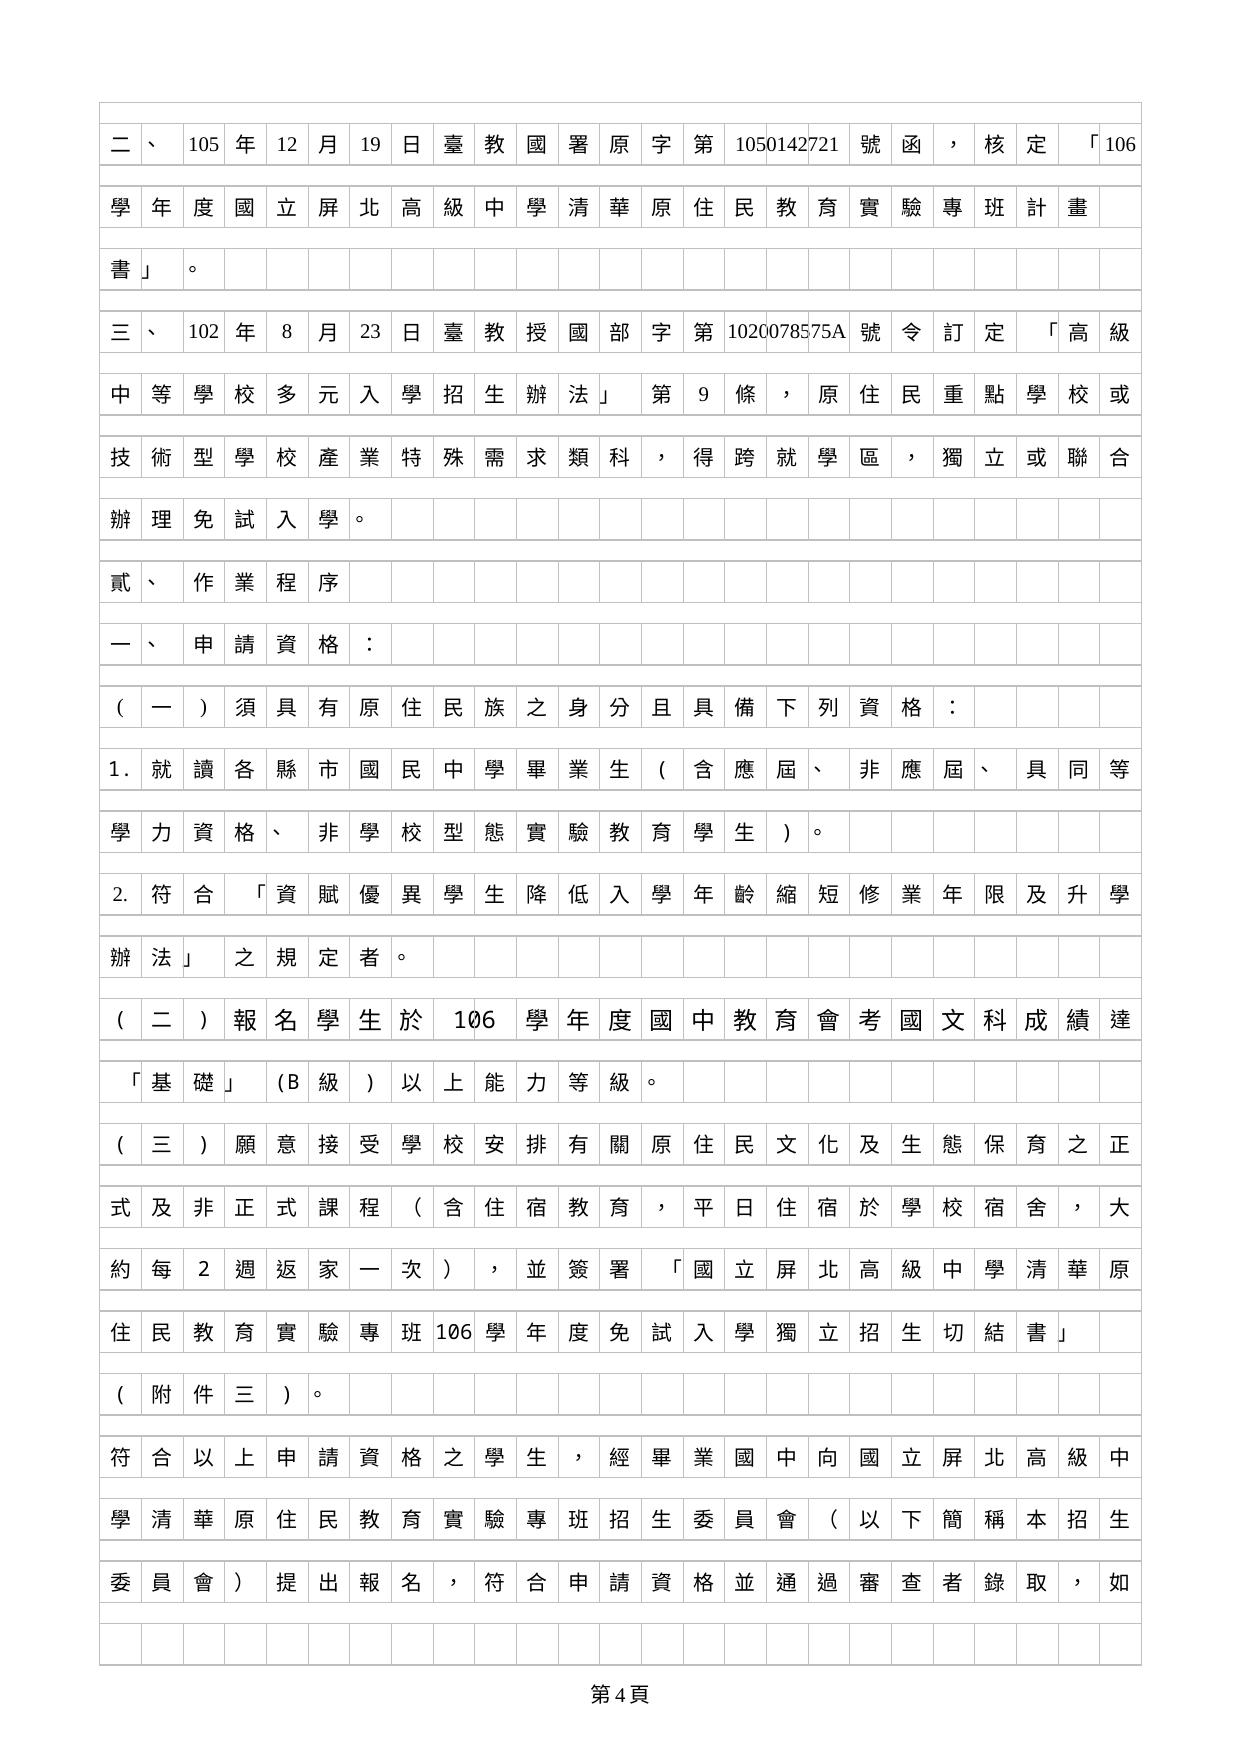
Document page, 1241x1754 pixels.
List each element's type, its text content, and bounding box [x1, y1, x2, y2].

text [809, 624, 849, 664]
text 二、105年12月19日臺教國署原字第1050142721號函，核定「106學年度國立屏北高級中學清華原住民教育實驗專班計畫書」。 [100, 124, 141, 164]
text 力 [142, 812, 183, 852]
text (二)報名學生於106學年度國中教育會考國文科成績達「基礎」(B級)以上能力等級。 [434, 999, 474, 1039]
text 宿 [975, 1187, 1016, 1227]
text 住 [767, 1187, 808, 1227]
text 身 [559, 687, 599, 727]
text 資 [267, 874, 308, 914]
text 符 [475, 1562, 516, 1602]
text 修 [850, 874, 891, 914]
text ， [642, 1187, 683, 1227]
text 校 [434, 1124, 474, 1164]
text 受 [350, 1124, 391, 1164]
text 須 [225, 687, 266, 727]
text 學 [684, 812, 724, 852]
text 二、105年12月19日臺教國署原字第1050142721號函，核定「106學年度國立屏北高級中學清華原住民教育實驗專班計畫書」。 [934, 124, 974, 164]
text 二、105年12月19日臺教國署原字第1050142721號函，核定「106學年度國立屏北高級中學清華原住民教育實驗專班計畫書」。 [392, 249, 433, 289]
text (二)報名學生於106學年度國中教育會考國文科成績達「基礎」(B級)以上能力等級。 [1017, 1062, 1058, 1102]
text 驗 [475, 1499, 516, 1539]
text 符 [100, 1437, 141, 1477]
text 有 [309, 687, 349, 727]
text 稱 [975, 1499, 1016, 1539]
text [100, 1103, 1141, 1123]
text [559, 937, 599, 977]
text 立 [725, 1249, 766, 1289]
text (二)報名學生於106學年度國中教育會考國文科成績達「基礎」(B級)以上能力等級。 [350, 1062, 391, 1102]
text 二、105年12月19日臺教國署原字第1050142721號函，核定「106學年度國立屏北高級中學清華原住民教育實驗專班計畫書」。 [1100, 187, 1141, 227]
text [475, 937, 516, 977]
text 國 [850, 1437, 891, 1477]
text 會 [767, 1499, 808, 1539]
text [934, 562, 974, 602]
text 校 [392, 812, 433, 852]
text 二、105年12月19日臺教國署原字第1050142721號函，核定「106學年度國立屏北高級中學清華原住民教育實驗專班計畫書」。 [517, 187, 558, 227]
text ) [267, 1374, 308, 1414]
text 取 [1017, 1562, 1058, 1602]
text 申 [267, 1437, 308, 1477]
text (二)報名學生於106學年度國中教育會考國文科成績達「基礎」(B級)以上能力等級。 [975, 999, 1016, 1039]
text 育 [1017, 1124, 1058, 1164]
text 家 [309, 1249, 349, 1289]
text 二、105年12月19日臺教國署原字第1050142721號函，核定「106學年度國立屏北高級中學清華原住民教育實驗專班計畫書」。 [642, 124, 683, 164]
text 民 [725, 1124, 766, 1164]
text [392, 624, 433, 664]
text 日 [725, 1187, 766, 1227]
text 二、105年12月19日臺教國署原字第1050142721號函，核定「106學年度國立屏北高級中學清華原住民教育實驗專班計畫書」。 [767, 249, 808, 289]
text 非 [309, 812, 349, 852]
text [975, 687, 1016, 727]
text [100, 728, 1141, 748]
text (二)報名學生於106學年度國中教育會考國文科成績達「基礎」(B級)以上能力等級。 [517, 999, 558, 1039]
text （ [809, 1499, 849, 1539]
text 二、105年12月19日臺教國署原字第1050142721號函，核定「106學年度國立屏北高級中學清華原住民教育實驗專班計畫書」。 [142, 187, 183, 227]
text (二)報名學生於106學年度國中教育會考國文科成績達「基礎」(B級)以上能力等級。 [725, 1062, 766, 1102]
text (二)報名學生於106學年度國中教育會考國文科成績達「基礎」(B級)以上能力等級。 [934, 1062, 974, 1102]
text 文 [767, 1124, 808, 1164]
text [975, 937, 1016, 977]
text 一 [100, 624, 141, 664]
text ） [225, 1562, 266, 1602]
text 限 [975, 874, 1016, 914]
text 「 [642, 1249, 683, 1289]
text 住 [100, 1312, 141, 1352]
text 專 [517, 1499, 558, 1539]
text 會 [184, 1562, 224, 1602]
text 關 [600, 1124, 641, 1164]
text [975, 812, 1016, 852]
text [1059, 624, 1099, 664]
text [975, 562, 1016, 602]
text 二、105年12月19日臺教國署原字第1050142721號函，核定「106學年度國立屏北高級中學清華原住民教育實驗專班計畫書」。 [809, 249, 849, 289]
text 安 [475, 1124, 516, 1164]
text 非 [184, 1187, 224, 1227]
text 二、105年12月19日臺教國署原字第1050142721號函，核定「106學年度國立屏北高級中學清華原住民教育實驗專班計畫書」。 [350, 249, 391, 289]
text (二)報名學生於106學年度國中教育會考國文科成績達「基礎」(B級)以上能力等級。 [1017, 999, 1058, 1039]
text [1100, 687, 1141, 727]
text 學 [642, 874, 683, 914]
text 二、105年12月19日臺教國署原字第1050142721號函，核定「106學年度國立屏北高級中學清華原住民教育實驗專班計畫書」。 [225, 187, 266, 227]
text 接 [309, 1124, 349, 1164]
text 立 [892, 1437, 933, 1477]
text 業 [892, 874, 933, 914]
text 。 [809, 812, 849, 852]
text 二、105年12月19日臺教國署原字第1050142721號函，核定「106學年度國立屏北高級中學清華原住民教育實驗專班計畫書」。 [975, 249, 1016, 289]
text (二)報名學生於106學年度國中教育會考國文科成績達「基礎」(B級)以上能力等級。 [142, 999, 183, 1039]
text 下 [767, 687, 808, 727]
text 過 [809, 1562, 849, 1602]
text 生 [892, 1312, 933, 1352]
text 之 [225, 937, 266, 977]
text 約 [100, 1249, 141, 1289]
text 切 [934, 1312, 974, 1352]
text 屆 [934, 749, 974, 789]
text 資 [184, 812, 224, 852]
text 格 [684, 1562, 724, 1602]
text 「 [225, 874, 266, 914]
text 專 [350, 1312, 391, 1352]
text 應 [725, 749, 766, 789]
text 。 [392, 937, 433, 977]
text 態 [475, 812, 516, 852]
text 一 [350, 1249, 391, 1289]
text 業 [225, 562, 266, 602]
text 、 [975, 749, 1016, 789]
text 本 [1017, 1499, 1058, 1539]
text 學 [392, 1124, 433, 1164]
text 正 [1100, 1124, 1141, 1164]
text 1. [100, 749, 141, 789]
text (二)報名學生於106學年度國中教育會考國文科成績達「基礎」(B級)以上能力等級。 [350, 999, 391, 1039]
text 住 [392, 687, 433, 727]
text 二、105年12月19日臺教國署原字第1050142721號函，核定「106學年度國立屏北高級中學清華原住民教育實驗專班計畫書」。 [267, 249, 308, 289]
text 、 [267, 812, 308, 852]
text 上 [225, 1437, 266, 1477]
text 程 [350, 1187, 391, 1227]
text 每 [142, 1249, 183, 1289]
text 立 [809, 1312, 849, 1352]
text 報 [350, 1562, 391, 1602]
text 實 [517, 812, 558, 852]
text 學 [350, 812, 391, 852]
text 二、105年12月19日臺教國署原字第1050142721號函，核定「106學年度國立屏北高級中學清華原住民教育實驗專班計畫書」。 [517, 124, 558, 164]
text [934, 937, 974, 977]
text (二)報名學生於106學年度國中教育會考國文科成績達「基礎」(B級)以上能力等級。 [809, 999, 849, 1039]
text 分 [600, 687, 641, 727]
text 北 [809, 1249, 849, 1289]
text 大 [1100, 1187, 1141, 1227]
text ( [100, 1374, 141, 1414]
text (二)報名學生於106學年度國中教育會考國文科成績達「基礎」(B級)以上能力等級。 [392, 1062, 433, 1102]
text 之 [434, 1437, 474, 1477]
text (二)報名學生於106學年度國中教育會考國文科成績達「基礎」(B級)以上能力等級。 [267, 1062, 308, 1102]
text 學 [475, 1312, 516, 1352]
text [642, 624, 683, 664]
text 育 [225, 1312, 266, 1352]
text 排 [517, 1124, 558, 1164]
text 二、105年12月19日臺教國署原字第1050142721號函，核定「106學年度國立屏北高級中學清華原住民教育實驗專班計畫書」。 [434, 249, 474, 289]
text 學 [892, 1187, 933, 1227]
text 班 [559, 1499, 599, 1539]
text 二、105年12月19日臺教國署原字第1050142721號函，核定「106學年度國立屏北高級中學清華原住民教育實驗專班計畫書」。 [434, 187, 474, 227]
text 中 [434, 749, 474, 789]
text 學 [475, 1437, 516, 1477]
text [1100, 562, 1141, 602]
text 資 [850, 687, 891, 727]
text 合 [184, 874, 224, 914]
text 以 [184, 1437, 224, 1477]
text 且 [642, 687, 683, 727]
text [809, 937, 849, 977]
text 二、105年12月19日臺教國署原字第1050142721號函，核定「106學年度國立屏北高級中學清華原住民教育實驗專班計畫書」。 [267, 187, 308, 227]
text 畢 [517, 749, 558, 789]
text 二、105年12月19日臺教國署原字第1050142721號函，核定「106學年度國立屏北高級中學清華原住民教育實驗專班計畫書」。 [517, 249, 558, 289]
text 二、105年12月19日臺教國署原字第1050142721號函，核定「106學年度國立屏北高級中學清華原住民教育實驗專班計畫書」。 [184, 249, 224, 289]
text 型 [434, 812, 474, 852]
text 週 [225, 1249, 266, 1289]
text 簽 [559, 1249, 599, 1289]
text [517, 937, 558, 977]
text 資 [267, 624, 308, 664]
text [100, 1478, 1141, 1498]
text 具 [684, 687, 724, 727]
text ( [100, 1124, 141, 1164]
text (二)報名學生於106學年度國中教育會考國文科成績達「基礎」(B級)以上能力等級。 [559, 999, 599, 1039]
text 北 [975, 1437, 1016, 1477]
text 二、105年12月19日臺教國署原字第1050142721號函，核定「106學年度國立屏北高級中學清華原住民教育實驗專班計畫書」。 [100, 249, 141, 289]
text [767, 624, 808, 664]
text 原 [350, 687, 391, 727]
text [892, 812, 933, 852]
text 及 [1017, 874, 1058, 914]
text 委 [100, 1562, 141, 1602]
text 二、105年12月19日臺教國署原字第1050142721號函，核定「106學年度國立屏北高級中學清華原住民教育實驗專班計畫書」。 [684, 249, 724, 289]
text (二)報名學生於106學年度國中教育會考國文科成績達「基礎」(B級)以上能力等級。 [434, 1062, 474, 1102]
text 低 [559, 874, 599, 914]
text ） [434, 1249, 474, 1289]
text 二、105年12月19日臺教國署原字第1050142721號函，核定「106學年度國立屏北高級中學清華原住民教育實驗專班計畫書」。 [892, 187, 933, 227]
text 請 [225, 624, 266, 664]
text 程 [267, 562, 308, 602]
text 育 [392, 1499, 433, 1539]
text 宿 [809, 1187, 849, 1227]
text [1059, 937, 1099, 977]
text 結 [975, 1312, 1016, 1352]
text [725, 624, 766, 664]
text 族 [475, 687, 516, 727]
text 就 [142, 749, 183, 789]
text 二、105年12月19日臺教國署原字第1050142721號函，核定「106學年度國立屏北高級中學清華原住民教育實驗專班計畫書」。 [767, 124, 808, 164]
text 二、105年12月19日臺教國署原字第1050142721號函，核定「106學年度國立屏北高級中學清華原住民教育實驗專班計畫書」。 [309, 124, 349, 164]
text 格 [392, 1437, 433, 1477]
text ( [642, 749, 683, 789]
text 三 [225, 1374, 266, 1414]
text 國 [725, 1437, 766, 1477]
text 2. [100, 874, 141, 914]
text 」 [184, 937, 224, 977]
text [100, 916, 1141, 935]
text 保 [975, 1124, 1016, 1164]
text [642, 937, 683, 977]
text 二、105年12月19日臺教國署原字第1050142721號函，核定「106學年度國立屏北高級中學清華原住民教育實驗專班計畫書」。 [475, 124, 516, 164]
text 二、105年12月19日臺教國署原字第1050142721號函，核定「106學年度國立屏北高級中學清華原住民教育實驗專班計畫書」。 [559, 124, 599, 164]
text 二、105年12月19日臺教國署原字第1050142721號函，核定「106學年度國立屏北高級中學清華原住民教育實驗專班計畫書」。 [809, 124, 849, 164]
text 育 [642, 812, 683, 852]
text 、 [142, 624, 183, 664]
text 出 [309, 1562, 349, 1602]
text [1017, 562, 1058, 602]
text 作 [184, 562, 224, 602]
text 經 [600, 1437, 641, 1477]
text 同 [1059, 749, 1099, 789]
text [434, 624, 474, 664]
text 二、105年12月19日臺教國署原字第1050142721號函，核定「106學年度國立屏北高級中學清華原住民教育實驗專班計畫書」。 [809, 187, 849, 227]
text [1059, 687, 1099, 727]
text 業 [684, 1437, 724, 1477]
text (二)報名學生於106學年度國中教育會考國文科成績達「基礎」(B級)以上能力等級。 [100, 978, 1141, 998]
text 二、105年12月19日臺教國署原字第1050142721號函，核定「106學年度國立屏北高級中學清華原住民教育實驗專班計畫書」。 [725, 124, 766, 164]
text [642, 562, 683, 602]
text 向 [809, 1437, 849, 1477]
text [100, 1228, 1141, 1248]
text 並 [517, 1249, 558, 1289]
text 生 [1100, 1499, 1141, 1539]
text 二、105年12月19日臺教國署原字第1050142721號函，核定「106學年度國立屏北高級中學清華原住民教育實驗專班計畫書」。 [100, 228, 1141, 248]
text 提 [267, 1562, 308, 1602]
text (二)報名學生於106學年度國中教育會考國文科成績達「基礎」(B級)以上能力等級。 [684, 1062, 724, 1102]
text 二、105年12月19日臺教國署原字第1050142721號函，核定「106學年度國立屏北高級中學清華原住民教育實驗專班計畫書」。 [975, 187, 1016, 227]
text [100, 853, 1141, 873]
text [767, 562, 808, 602]
text 二、105年12月19日臺教國署原字第1050142721號函，核定「106學年度國立屏北高級中學清華原住民教育實驗專班計畫書」。 [725, 187, 766, 227]
text [684, 937, 724, 977]
text 資 [642, 1562, 683, 1602]
text 意 [267, 1124, 308, 1164]
text 教 [350, 1499, 391, 1539]
text 定 [309, 937, 349, 977]
text 二、105年12月19日臺教國署原字第1050142721號函，核定「106學年度國立屏北高級中學清華原住民教育實驗專班計畫書」。 [1100, 124, 1141, 164]
text 次 [392, 1249, 433, 1289]
text 教 [559, 1187, 599, 1227]
text 學 [434, 874, 474, 914]
text 異 [392, 874, 433, 914]
text 短 [809, 874, 849, 914]
text ， [559, 1437, 599, 1477]
text 二、105年12月19日臺教國署原字第1050142721號函，核定「106學年度國立屏北高級中學清華原住民教育實驗專班計畫書」。 [350, 124, 391, 164]
text [850, 562, 891, 602]
text 優 [350, 874, 391, 914]
text 書 [1017, 1312, 1058, 1352]
text 民 [392, 749, 433, 789]
text 者 [934, 1562, 974, 1602]
text [725, 937, 766, 977]
text (二)報名學生於106學年度國中教育會考國文科成績達「基礎」(B級)以上能力等級。 [100, 1062, 141, 1102]
text 二、105年12月19日臺教國署原字第1050142721號函，核定「106學年度國立屏北高級中學清華原住民教育實驗專班計畫書」。 [559, 249, 599, 289]
text 三、102年8月23日臺教授國部字第1020078575A號令訂定「高級中等學校多元入學招生辦法」第9條，原住民重點學校或技術型學校產業特殊需求類科，得跨就學區，獨立或聯合辦理免試入學。 [100, 353, 1141, 373]
text （ [392, 1187, 433, 1227]
text ) [184, 1124, 224, 1164]
text 二、105年12月19日臺教國署原字第1050142721號函，核定「106學年度國立屏北高級中學清華原住民教育實驗專班計畫書」。 [684, 187, 724, 227]
text [600, 624, 641, 664]
text 106 [434, 1312, 474, 1352]
text 免 [600, 1312, 641, 1352]
text 有 [559, 1124, 599, 1164]
text 原 [1100, 1249, 1141, 1289]
text 畢 [642, 1437, 683, 1477]
text (二)報名學生於106學年度國中教育會考國文科成績達「基礎」(B級)以上能力等級。 [184, 1062, 224, 1102]
text 法 [142, 937, 183, 977]
text 具 [1017, 749, 1058, 789]
text 請 [600, 1562, 641, 1602]
text [1100, 937, 1141, 977]
text 式 [100, 1187, 141, 1227]
text (二)報名學生於106學年度國中教育會考國文科成績達「基礎」(B級)以上能力等級。 [809, 1062, 849, 1102]
text [434, 937, 474, 977]
text 平 [684, 1187, 724, 1227]
text [100, 1541, 1141, 1560]
text 屏 [767, 1249, 808, 1289]
text 級 [892, 1249, 933, 1289]
text 以 [850, 1499, 891, 1539]
text [975, 624, 1016, 664]
text 二、105年12月19日臺教國署原字第1050142721號函，核定「106學年度國立屏北高級中學清華原住民教育實驗專班計畫書」。 [1059, 187, 1099, 227]
text 二、105年12月19日臺教國署原字第1050142721號函，核定「106學年度國立屏北高級中學清華原住民教育實驗專班計畫書」。 [184, 187, 224, 227]
text 二、105年12月19日臺教國署原字第1050142721號函，核定「106學年度國立屏北高級中學清華原住民教育實驗專班計畫書」。 [725, 249, 766, 289]
text 件 [184, 1374, 224, 1414]
text 屏 [934, 1437, 974, 1477]
text ， [475, 1249, 516, 1289]
text 課 [309, 1187, 349, 1227]
text 審 [850, 1562, 891, 1602]
text 中 [1100, 1437, 1141, 1477]
text (二)報名學生於106學年度國中教育會考國文科成績達「基礎」(B級)以上能力等級。 [142, 1062, 183, 1102]
text 生 [725, 812, 766, 852]
text 降 [517, 874, 558, 914]
text 二、105年12月19日臺教國署原字第1050142721號函，核定「106學年度國立屏北高級中學清華原住民教育實驗專班計畫書」。 [142, 249, 183, 289]
text 之 [1059, 1124, 1099, 1164]
text 之 [517, 687, 558, 727]
text [434, 562, 474, 602]
text 規 [267, 937, 308, 977]
text [475, 562, 516, 602]
text 獨 [767, 1312, 808, 1352]
text 二、105年12月19日臺教國署原字第1050142721號函，核定「106學年度國立屏北高級中學清華原住民教育實驗專班計畫書」。 [392, 124, 433, 164]
text 國 [684, 1249, 724, 1289]
text (二)報名學生於106學年度國中教育會考國文科成績達「基礎」(B級)以上能力等級。 [642, 999, 683, 1039]
text 者 [350, 937, 391, 977]
text [100, 603, 1141, 623]
text 返 [267, 1249, 308, 1289]
text (二)報名學生於106學年度國中教育會考國文科成績達「基礎」(B級)以上能力等級。 [309, 1062, 349, 1102]
text [600, 562, 641, 602]
text [725, 562, 766, 602]
text 招 [850, 1312, 891, 1352]
text 二、105年12月19日臺教國署原字第1050142721號函，核定「106學年度國立屏北高級中學清華原住民教育實驗專班計畫書」。 [600, 187, 641, 227]
text 清 [142, 1499, 183, 1539]
text 二、105年12月19日臺教國署原字第1050142721號函，核定「106學年度國立屏北高級中學清華原住民教育實驗專班計畫書」。 [100, 103, 1141, 123]
text 下 [892, 1499, 933, 1539]
text 驗 [309, 1312, 349, 1352]
text 二、105年12月19日臺教國署原字第1050142721號函，核定「106學年度國立屏北高級中學清華原住民教育實驗專班計畫書」。 [475, 249, 516, 289]
text 員 [725, 1499, 766, 1539]
text 宿 [517, 1187, 558, 1227]
text 華 [1059, 1249, 1099, 1289]
text 二、105年12月19日臺教國署原字第1050142721號函，核定「106學年度國立屏北高級中學清華原住民教育實驗專班計畫書」。 [767, 187, 808, 227]
text 二、105年12月19日臺教國署原字第1050142721號函，核定「106學年度國立屏北高級中學清華原住民教育實驗專班計畫書」。 [434, 124, 474, 164]
text 原 [642, 1124, 683, 1164]
text [1100, 624, 1141, 664]
text 二、105年12月19日臺教國署原字第1050142721號函，核定「106學年度國立屏北高級中學清華原住民教育實驗專班計畫書」。 [100, 166, 1141, 185]
text 學 [100, 812, 141, 852]
text ) [184, 687, 224, 727]
text 員 [142, 1562, 183, 1602]
text [892, 624, 933, 664]
text 符 [142, 874, 183, 914]
text 二、105年12月19日臺教國署原字第1050142721號函，核定「106學年度國立屏北高級中學清華原住民教育實驗專班計畫書」。 [934, 249, 974, 289]
text 辦 [100, 937, 141, 977]
text 校 [934, 1187, 974, 1227]
text 二、105年12月19日臺教國署原字第1050142721號函，核定「106學年度國立屏北高級中學清華原住民教育實驗專班計畫書」。 [850, 187, 891, 227]
text 二、105年12月19日臺教國署原字第1050142721號函，核定「106學年度國立屏北高級中學清華原住民教育實驗專班計畫書」。 [559, 187, 599, 227]
text (二)報名學生於106學年度國中教育會考國文科成績達「基礎」(B級)以上能力等級。 [1100, 999, 1141, 1039]
text [809, 562, 849, 602]
text 度 [559, 1312, 599, 1352]
text 、 [809, 749, 849, 789]
text 附 [142, 1374, 183, 1414]
text (二)報名學生於106學年度國中教育會考國文科成績達「基礎」(B級)以上能力等級。 [725, 999, 766, 1039]
text (二)報名學生於106學年度國中教育會考國文科成績達「基礎」(B級)以上能力等級。 [559, 1062, 599, 1102]
text 二、105年12月19日臺教國署原字第1050142721號函，核定「106學年度國立屏北高級中學清華原住民教育實驗專班計畫書」。 [267, 124, 308, 164]
text 級 [1059, 1437, 1099, 1477]
text 升 [1059, 874, 1099, 914]
text (二)報名學生於106學年度國中教育會考國文科成績達「基礎」(B級)以上能力等級。 [642, 1062, 683, 1102]
text 二、105年12月19日臺教國署原字第1050142721號函，核定「106學年度國立屏北高級中學清華原住民教育實驗專班計畫書」。 [309, 249, 349, 289]
text [684, 624, 724, 664]
text [100, 1353, 1141, 1373]
text 生 [892, 1124, 933, 1164]
text 高 [1017, 1437, 1058, 1477]
text [559, 562, 599, 602]
text (二)報名學生於106學年度國中教育會考國文科成績達「基礎」(B級)以上能力等級。 [684, 999, 724, 1039]
text 申 [184, 624, 224, 664]
text 含 [684, 749, 724, 789]
text 試 [642, 1312, 683, 1352]
text (二)報名學生於106學年度國中教育會考國文科成績達「基礎」(B級)以上能力等級。 [475, 1062, 516, 1102]
text 應 [892, 749, 933, 789]
text ： [934, 687, 974, 727]
text [600, 937, 641, 977]
text 二、105年12月19日臺教國署原字第1050142721號函，核定「106學年度國立屏北高級中學清華原住民教育實驗專班計畫書」。 [350, 187, 391, 227]
text (二)報名學生於106學年度國中教育會考國文科成績達「基礎」(B級)以上能力等級。 [100, 999, 141, 1039]
text (二)報名學生於106學年度國中教育會考國文科成績達「基礎」(B級)以上能力等級。 [1059, 1062, 1099, 1102]
text 2 [184, 1249, 224, 1289]
text [767, 937, 808, 977]
text 列 [809, 687, 849, 727]
text 通 [767, 1562, 808, 1602]
text 二、105年12月19日臺教國署原字第1050142721號函，核定「106學年度國立屏北高級中學清華原住民教育實驗專班計畫書」。 [975, 124, 1016, 164]
text (二)報名學生於106學年度國中教育會考國文科成績達「基礎」(B級)以上能力等級。 [600, 999, 641, 1039]
text 學 [725, 1312, 766, 1352]
text 民 [434, 687, 474, 727]
text [100, 541, 1141, 560]
text 年 [517, 1312, 558, 1352]
text 教 [184, 1312, 224, 1352]
text [892, 562, 933, 602]
text 二、105年12月19日臺教國署原字第1050142721號函，核定「106學年度國立屏北高級中學清華原住民教育實驗專班計畫書」。 [100, 187, 141, 227]
text 三、102年8月23日臺教授國部字第1020078575A號令訂定「高級中等學校多元入學招生辦法」第9條，原住民重點學校或技術型學校產業特殊需求類科，得跨就學區，獨立或聯合辦理免試入學。 [100, 478, 1141, 498]
text (二)報名學生於106學年度國中教育會考國文科成績達「基礎」(B級)以上能力等級。 [600, 1062, 641, 1102]
text (二)報名學生於106學年度國中教育會考國文科成績達「基礎」(B級)以上能力等級。 [100, 1041, 1141, 1060]
text 」 [1059, 1312, 1099, 1352]
text [1017, 812, 1058, 852]
text (二)報名學生於106學年度國中教育會考國文科成績達「基礎」(B級)以上能力等級。 [267, 999, 308, 1039]
text 業 [559, 749, 599, 789]
text 高 [850, 1249, 891, 1289]
text 各 [225, 749, 266, 789]
text 生 [600, 749, 641, 789]
text (二)報名學生於106學年度國中教育會考國文科成績達「基礎」(B級)以上能力等級。 [225, 1062, 266, 1102]
text ， [1059, 1187, 1099, 1227]
text 具 [267, 687, 308, 727]
text 中 [767, 1437, 808, 1477]
text 招 [1059, 1499, 1099, 1539]
text 市 [309, 749, 349, 789]
text 二、105年12月19日臺教國署原字第1050142721號函，核定「106學年度國立屏北高級中學清華原住民教育實驗專班計畫書」。 [309, 187, 349, 227]
text ， [1059, 1562, 1099, 1602]
text 及 [142, 1187, 183, 1227]
text 二、105年12月19日臺教國署原字第1050142721號函，核定「106學年度國立屏北高級中學清華原住民教育實驗專班計畫書」。 [1059, 249, 1099, 289]
text [100, 791, 1141, 810]
text 如 [1100, 1562, 1141, 1602]
text 學 [100, 1499, 141, 1539]
text (二)報名學生於106學年度國中教育會考國文科成績達「基礎」(B級)以上能力等級。 [225, 999, 266, 1039]
text [1017, 937, 1058, 977]
text (二)報名學生於106學年度國中教育會考國文科成績達「基礎」(B級)以上能力等級。 [892, 1062, 933, 1102]
text 育 [600, 1187, 641, 1227]
text 格 [225, 812, 266, 852]
text [934, 624, 974, 664]
text 住 [684, 1124, 724, 1164]
text [684, 562, 724, 602]
text 合 [517, 1562, 558, 1602]
text [475, 624, 516, 664]
text 二、105年12月19日臺教國署原字第1050142721號函，核定「106學年度國立屏北高級中學清華原住民教育實驗專班計畫書」。 [600, 124, 641, 164]
text 賦 [309, 874, 349, 914]
text 正 [225, 1187, 266, 1227]
text 二、105年12月19日臺教國署原字第1050142721號函，核定「106學年度國立屏北高級中學清華原住民教育實驗專班計畫書」。 [684, 124, 724, 164]
text 序 [309, 562, 349, 602]
text 願 [225, 1124, 266, 1164]
text (二)報名學生於106學年度國中教育會考國文科成績達「基礎」(B級)以上能力等級。 [767, 999, 808, 1039]
text ( [100, 687, 141, 727]
text 資 [350, 1437, 391, 1477]
text 學 [975, 1249, 1016, 1289]
text [517, 624, 558, 664]
text 備 [725, 687, 766, 727]
text 署 [600, 1249, 641, 1289]
text 二、105年12月19日臺教國署原字第1050142721號函，核定「106學年度國立屏北高級中學清華原住民教育實驗專班計畫書」。 [642, 249, 683, 289]
text [850, 624, 891, 664]
text 生 [475, 874, 516, 914]
text (二)報名學生於106學年度國中教育會考國文科成績達「基礎」(B級)以上能力等級。 [1100, 1062, 1141, 1102]
text 簡 [934, 1499, 974, 1539]
text ， [434, 1562, 474, 1602]
text 入 [600, 874, 641, 914]
text 二、105年12月19日臺教國署原字第1050142721號函，核定「106學年度國立屏北高級中學清華原住民教育實驗專班計畫書」。 [850, 249, 891, 289]
text 格 [309, 624, 349, 664]
text 民 [309, 1499, 349, 1539]
text 教 [600, 812, 641, 852]
text 住 [475, 1187, 516, 1227]
text [934, 812, 974, 852]
text 錄 [975, 1562, 1016, 1602]
text (二)報名學生於106學年度國中教育會考國文科成績達「基礎」(B級)以上能力等級。 [892, 999, 933, 1039]
text 三、102年8月23日臺教授國部字第1020078575A號令訂定「高級中等學校多元入學招生辦法」第9條，原住民重點學校或技術型學校產業特殊需求類科，得跨就學區，獨立或聯合辦理免試入學。 [100, 416, 1141, 435]
text [392, 562, 433, 602]
text 屆 [767, 749, 808, 789]
text (二)報名學生於106學年度國中教育會考國文科成績達「基礎」(B級)以上能力等級。 [475, 999, 516, 1039]
text (二)報名學生於106學年度國中教育會考國文科成績達「基礎」(B級)以上能力等級。 [975, 1062, 1016, 1102]
text 二、105年12月19日臺教國署原字第1050142721號函，核定「106學年度國立屏北高級中學清華原住民教育實驗專班計畫書」。 [934, 187, 974, 227]
text 民 [142, 1312, 183, 1352]
text (二)報名學生於106學年度國中教育會考國文科成績達「基礎」(B級)以上能力等級。 [517, 1062, 558, 1102]
text 學 [1100, 874, 1141, 914]
text [1100, 812, 1141, 852]
text 含 [434, 1187, 474, 1227]
text (二)報名學生於106學年度國中教育會考國文科成績達「基礎」(B級)以上能力等級。 [934, 999, 974, 1039]
text [100, 1291, 1141, 1310]
text 請 [309, 1437, 349, 1477]
text [892, 937, 933, 977]
text (二)報名學生於106學年度國中教育會考國文科成績達「基礎」(B級)以上能力等級。 [309, 999, 349, 1039]
text (二)報名學生於106學年度國中教育會考國文科成績達「基礎」(B級)以上能力等級。 [850, 1062, 891, 1102]
text 年 [934, 874, 974, 914]
text 縮 [767, 874, 808, 914]
text 生 [642, 1499, 683, 1539]
text 招 [600, 1499, 641, 1539]
text [850, 812, 891, 852]
text 二、105年12月19日臺教國署原字第1050142721號函，核定「106學年度國立屏北高級中學清華原住民教育實驗專班計畫書」。 [1059, 124, 1099, 164]
text [350, 562, 391, 602]
text 齡 [725, 874, 766, 914]
text 非 [850, 749, 891, 789]
text 二、105年12月19日臺教國署原字第1050142721號函，核定「106學年度國立屏北高級中學清華原住民教育實驗專班計畫書」。 [475, 187, 516, 227]
text 二、105年12月19日臺教國署原字第1050142721號函，核定「106學年度國立屏北高級中學清華原住民教育實驗專班計畫書」。 [225, 249, 266, 289]
text 生 [517, 1437, 558, 1477]
text 二、105年12月19日臺教國署原字第1050142721號函，核定「106學年度國立屏北高級中學清華原住民教育實驗專班計畫書」。 [600, 249, 641, 289]
text 三 [142, 1124, 183, 1164]
text (二)報名學生於106學年度國中教育會考國文科成績達「基礎」(B級)以上能力等級。 [184, 999, 224, 1039]
text ： [350, 624, 391, 664]
text 於 [850, 1187, 891, 1227]
text 二、105年12月19日臺教國署原字第1050142721號函，核定「106學年度國立屏北高級中學清華原住民教育實驗專班計畫書」。 [184, 124, 224, 164]
text 二、105年12月19日臺教國署原字第1050142721號函，核定「106學年度國立屏北高級中學清華原住民教育實驗專班計畫書」。 [892, 124, 933, 164]
text [850, 937, 891, 977]
text 查 [892, 1562, 933, 1602]
text 三、102年8月23日臺教授國部字第1020078575A號令訂定「高級中等學校多元入學招生辦法」第9條，原住民重點學校或技術型學校產業特殊需求類科，得跨就學區，獨立或聯合辦理免試入學。 [100, 291, 1141, 310]
text 並 [725, 1562, 766, 1602]
text 二、105年12月19日臺教國署原字第1050142721號函，核定「106學年度國立屏北高級中學清華原住民教育實驗專班計畫書」。 [892, 249, 933, 289]
text 等 [1100, 749, 1141, 789]
text [1017, 624, 1058, 664]
text 二、105年12月19日臺教國署原字第1050142721號函，核定「106學年度國立屏北高級中學清華原住民教育實驗專班計畫書」。 [142, 124, 183, 164]
text [1059, 812, 1099, 852]
text 華 [184, 1499, 224, 1539]
text 委 [684, 1499, 724, 1539]
text 二、105年12月19日臺教國署原字第1050142721號函，核定「106學年度國立屏北高級中學清華原住民教育實驗專班計畫書」。 [642, 187, 683, 227]
text 二、105年12月19日臺教國署原字第1050142721號函，核定「106學年度國立屏北高級中學清華原住民教育實驗專班計畫書」。 [225, 124, 266, 164]
text 縣 [267, 749, 308, 789]
text [517, 562, 558, 602]
text 貳 [100, 562, 141, 602]
text 中 [934, 1249, 974, 1289]
text [1059, 562, 1099, 602]
text [100, 666, 1141, 685]
text 舍 [1017, 1187, 1058, 1227]
text 二、105年12月19日臺教國署原字第1050142721號函，核定「106學年度國立屏北高級中學清華原住民教育實驗專班計畫書」。 [1100, 249, 1141, 289]
text 式 [267, 1187, 308, 1227]
text 申 [559, 1562, 599, 1602]
text [1017, 687, 1058, 727]
text 班 [392, 1312, 433, 1352]
text ) [767, 812, 808, 852]
text 二、105年12月19日臺教國署原字第1050142721號函，核定「106學年度國立屏北高級中學清華原住民教育實驗專班計畫書」。 [1017, 124, 1058, 164]
text [100, 1166, 1141, 1185]
text 入 [684, 1312, 724, 1352]
text 。 [309, 1374, 349, 1414]
text 國 [350, 749, 391, 789]
text 合 [142, 1437, 183, 1477]
text 二、105年12月19日臺教國署原字第1050142721號函，核定「106學年度國立屏北高級中學清華原住民教育實驗專班計畫書」。 [1017, 187, 1058, 227]
text 二、105年12月19日臺教國署原字第1050142721號函，核定「106學年度國立屏北高級中學清華原住民教育實驗專班計畫書」。 [850, 124, 891, 164]
text 格 [892, 687, 933, 727]
text 實 [434, 1499, 474, 1539]
text 化 [809, 1124, 849, 1164]
text 年 [684, 874, 724, 914]
text 讀 [184, 749, 224, 789]
text [559, 624, 599, 664]
text [100, 1416, 1141, 1435]
text (二)報名學生於106學年度國中教育會考國文科成績達「基礎」(B級)以上能力等級。 [850, 999, 891, 1039]
text 學 [475, 749, 516, 789]
text 及 [850, 1124, 891, 1164]
text 實 [267, 1312, 308, 1352]
text (二)報名學生於106學年度國中教育會考國文科成績達「基礎」(B級)以上能力等級。 [767, 1062, 808, 1102]
text 清 [1017, 1249, 1058, 1289]
text 驗 [559, 812, 599, 852]
text 二、105年12月19日臺教國署原字第1050142721號函，核定「106學年度國立屏北高級中學清華原住民教育實驗專班計畫書」。 [392, 187, 433, 227]
text 、 [142, 562, 183, 602]
text (二)報名學生於106學年度國中教育會考國文科成績達「基礎」(B級)以上能力等級。 [1059, 999, 1099, 1039]
text 住 [267, 1499, 308, 1539]
text 一 [142, 687, 183, 727]
text 態 [934, 1124, 974, 1164]
text (二)報名學生於106學年度國中教育會考國文科成績達「基礎」(B級)以上能力等級。 [392, 999, 433, 1039]
text 原 [225, 1499, 266, 1539]
text 二、105年12月19日臺教國署原字第1050142721號函，核定「106學年度國立屏北高級中學清華原住民教育實驗專班計畫書」。 [1017, 249, 1058, 289]
text 名 [392, 1562, 433, 1602]
